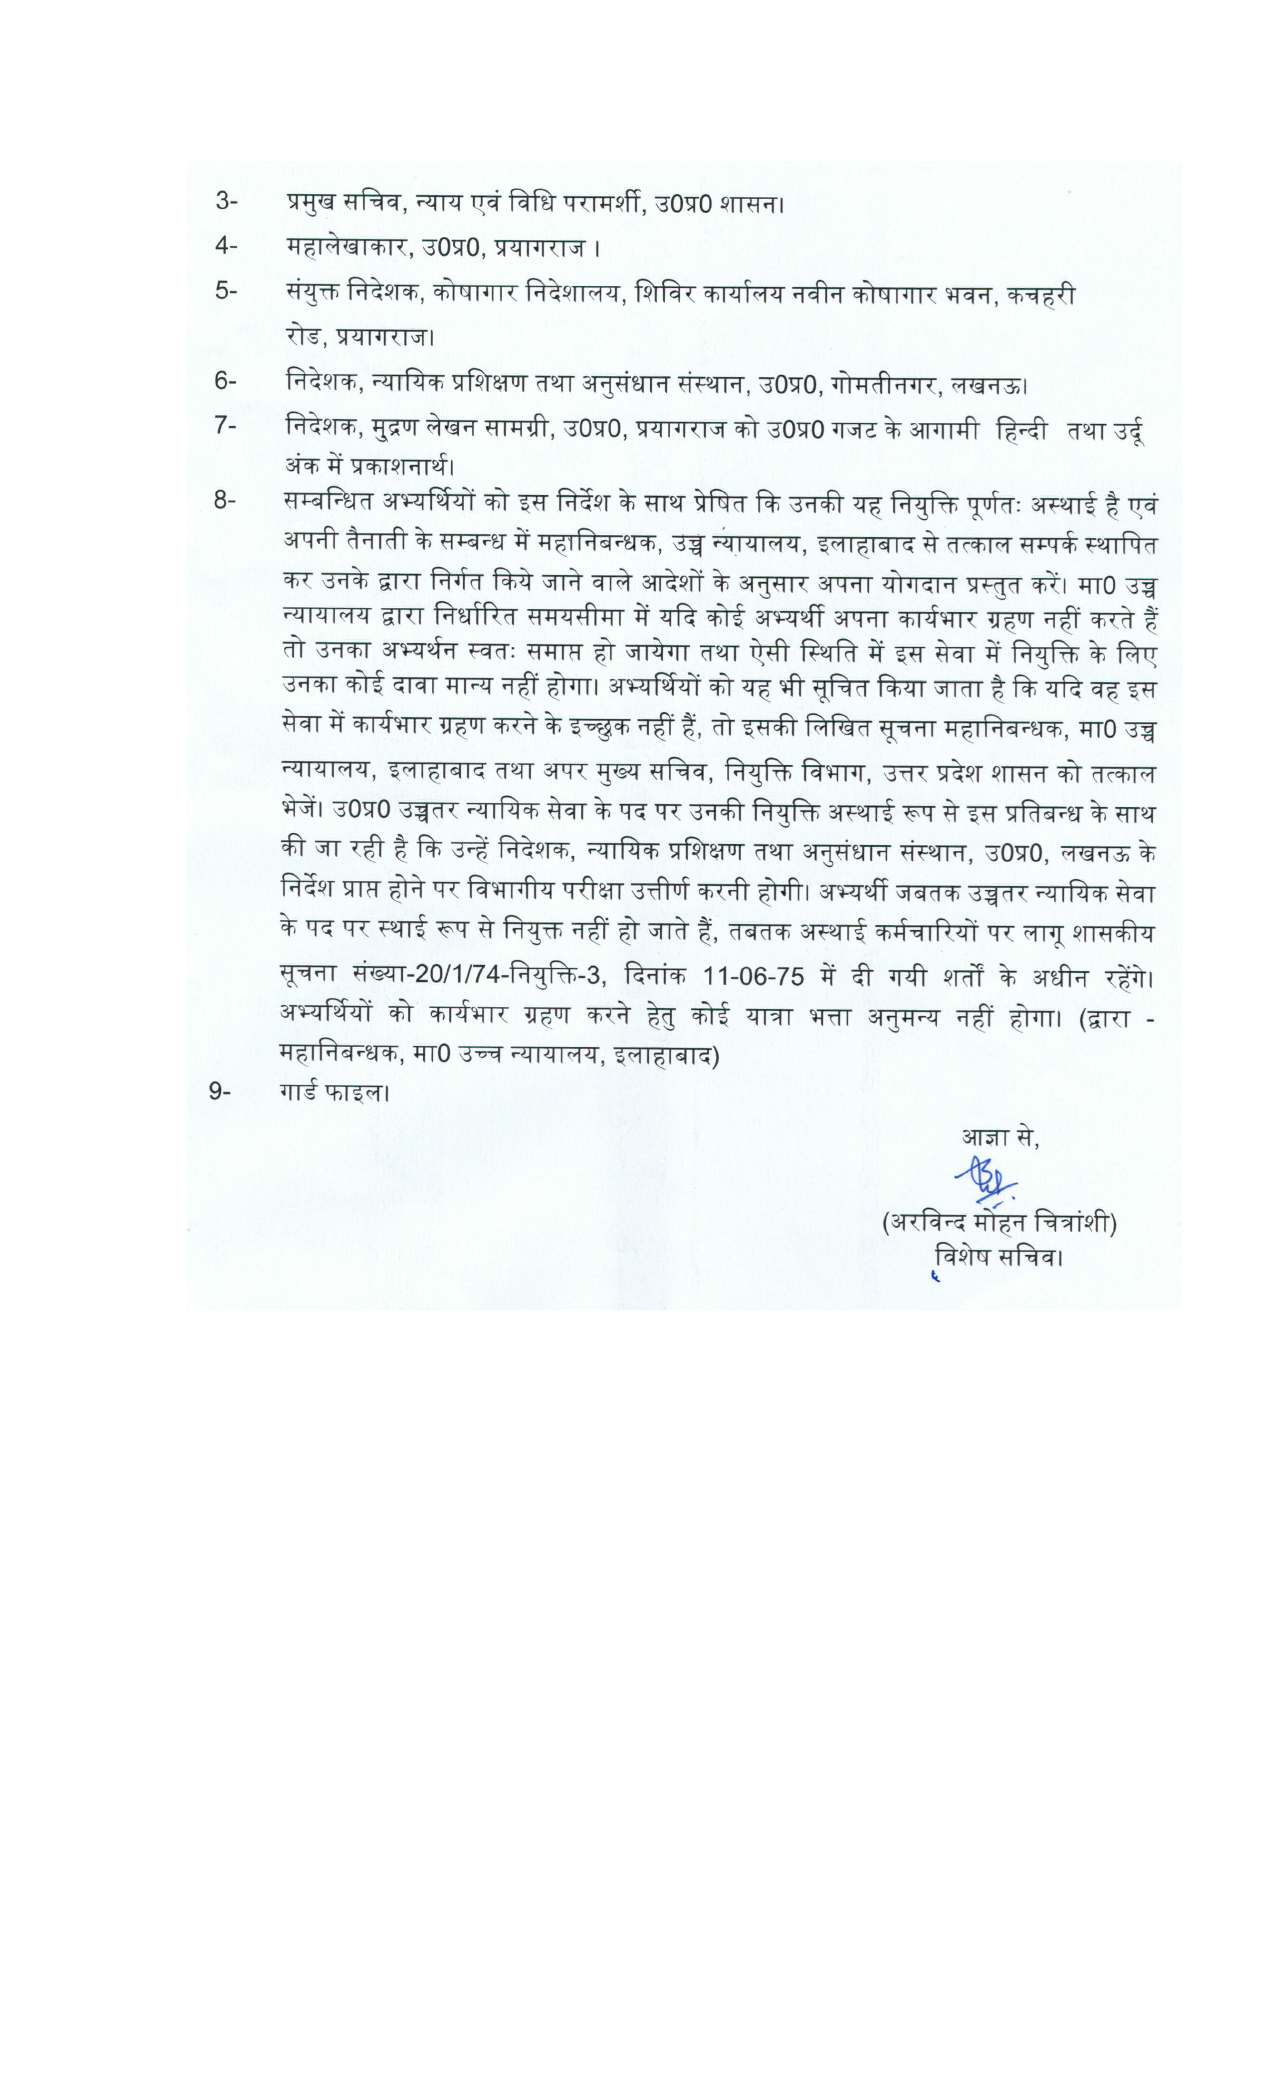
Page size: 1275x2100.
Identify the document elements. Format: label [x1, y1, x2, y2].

picture [186, 161, 1183, 1310]
